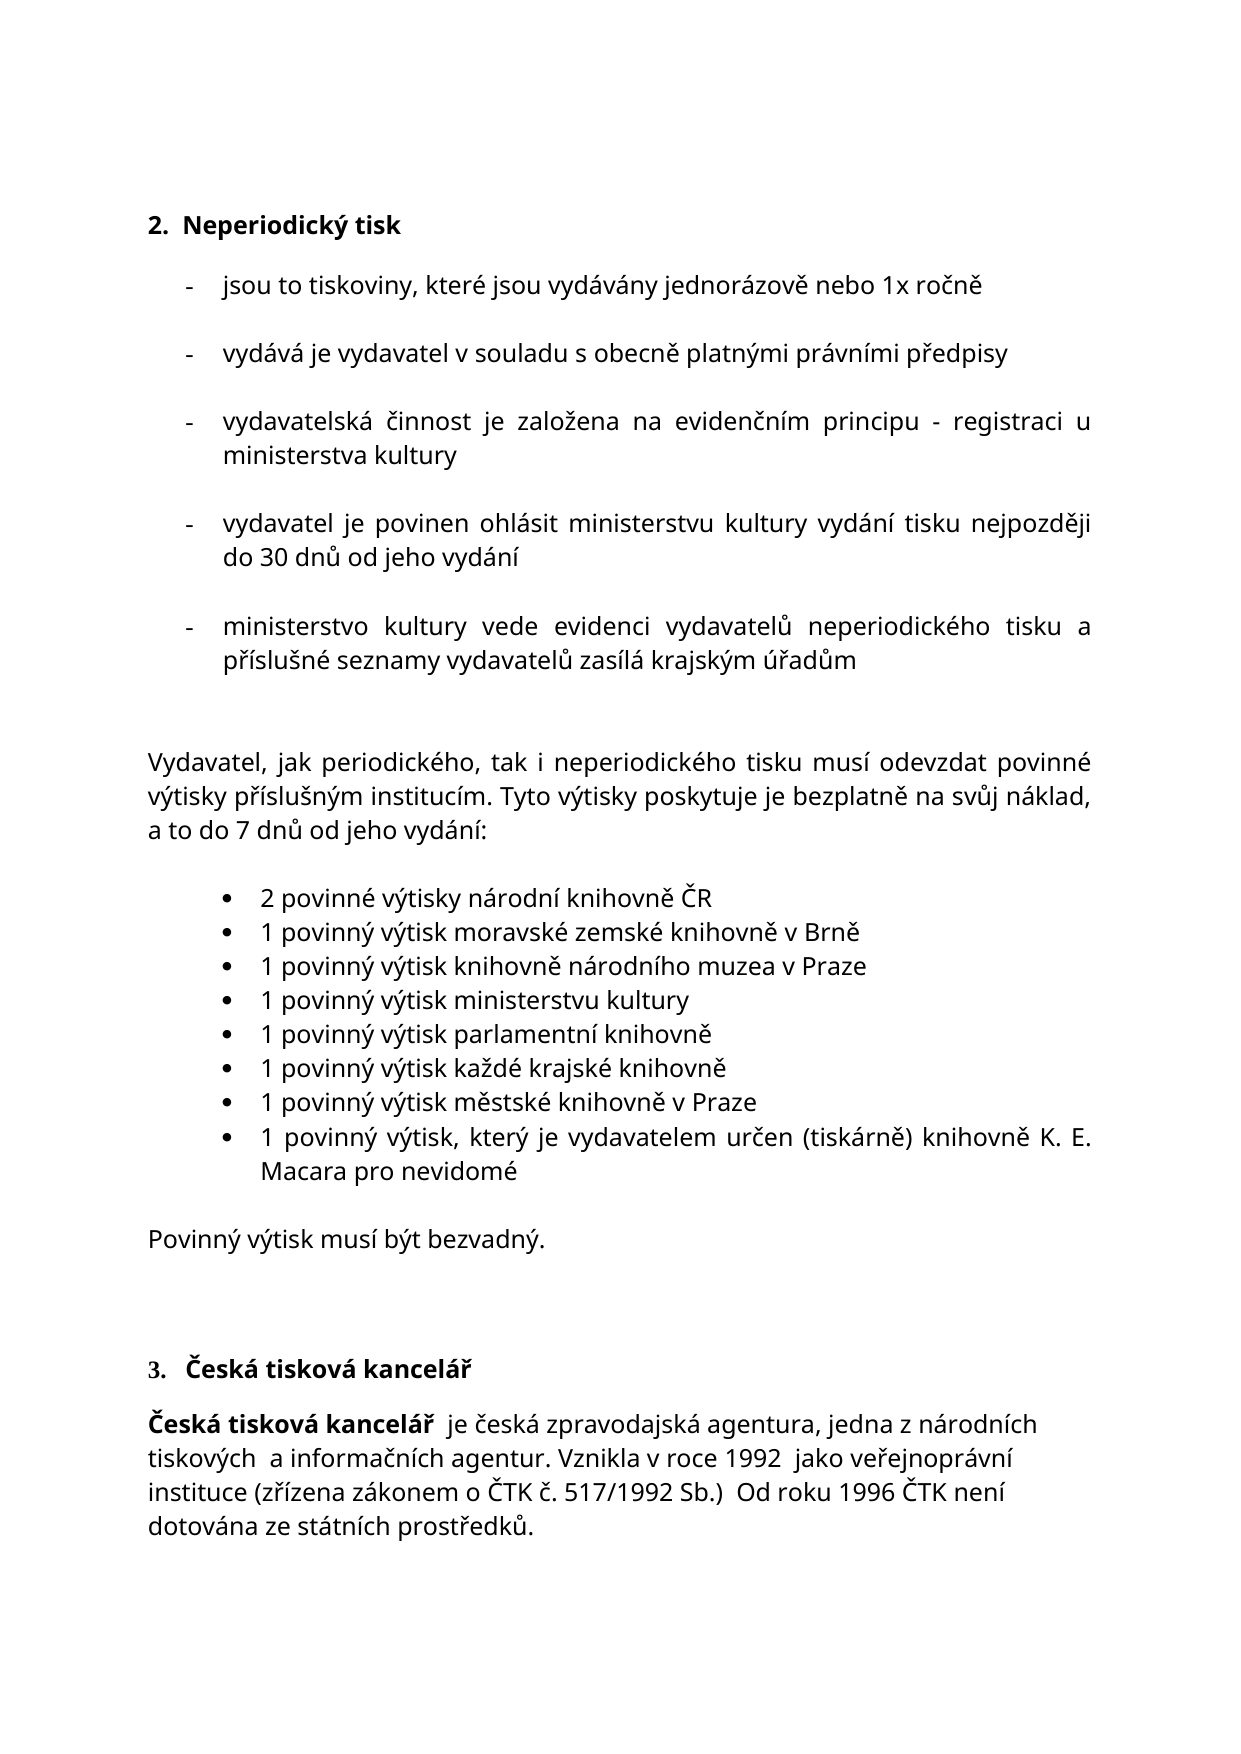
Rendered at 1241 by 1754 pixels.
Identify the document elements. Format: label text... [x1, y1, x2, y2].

text 2. Neperiodický tisk [148, 208, 1093, 242]
list 1 povinný výtisk, který je vydavatelem určen (tiskárně) knihovně K. E. Macara pro nevidomé [223, 1119, 1093, 1187]
list vydavatelská činnost je založena na evidenčním principu - registraci u ministerstva kultury [185, 404, 1093, 472]
text Povinný výtisk musí být bezvadný. [148, 1221, 1093, 1255]
list vydává je vydavatel v souladu s obecně platnými právními předpisy [185, 336, 1093, 370]
list 1 povinný výtisk každé krajské knihovně [223, 1051, 1093, 1085]
list 1 povinný výtisk knihovně národního muzea v Praze [223, 949, 1093, 983]
list 2 povinné výtisky národní knihovně ČR [223, 881, 1093, 915]
list jsou to tiskoviny, které jsou vydávány jednorázově nebo 1x ročně [185, 268, 1093, 302]
list 1 povinný výtisk ministerstvu kultury [223, 983, 1093, 1017]
list 1 povinný výtisk městské knihovně v Praze [223, 1085, 1093, 1119]
list 1 povinný výtisk parlamentní knihovně [223, 1017, 1093, 1051]
list ministerstvo kultury vede evidenci vydavatelů neperiodického tisku a příslušné seznamy vydavatelů zasílá krajským úřadům [185, 608, 1093, 676]
text Česká tisková kancelář je česká zpravodajská agentura, jedna z národních tiskových a informačních agentur. Vznikla v roce 1992 jako veřejnoprávní instituce (zřízena zákonem o ČTK č. 517/1992 Sb.) Od roku 1996 ČTK není dotována ze státních prostředků. [148, 1407, 1093, 1543]
text Vydavatel, jak periodického, tak i neperiodického tisku musí odevzdat povinné výtisky příslušným institucím. Tyto výtisky poskytuje je bezplatně na svůj náklad, a to do 7 dnů od jeho vydání: [148, 744, 1093, 847]
list Česká tisková kancelář [148, 1352, 1093, 1386]
list 1 povinný výtisk moravské zemské knihovně v Brně [223, 915, 1093, 949]
list vydavatel je povinen ohlásit ministerstvu kultury vydání tisku nejpozději do 30 dnů od jeho vydání [185, 506, 1093, 574]
